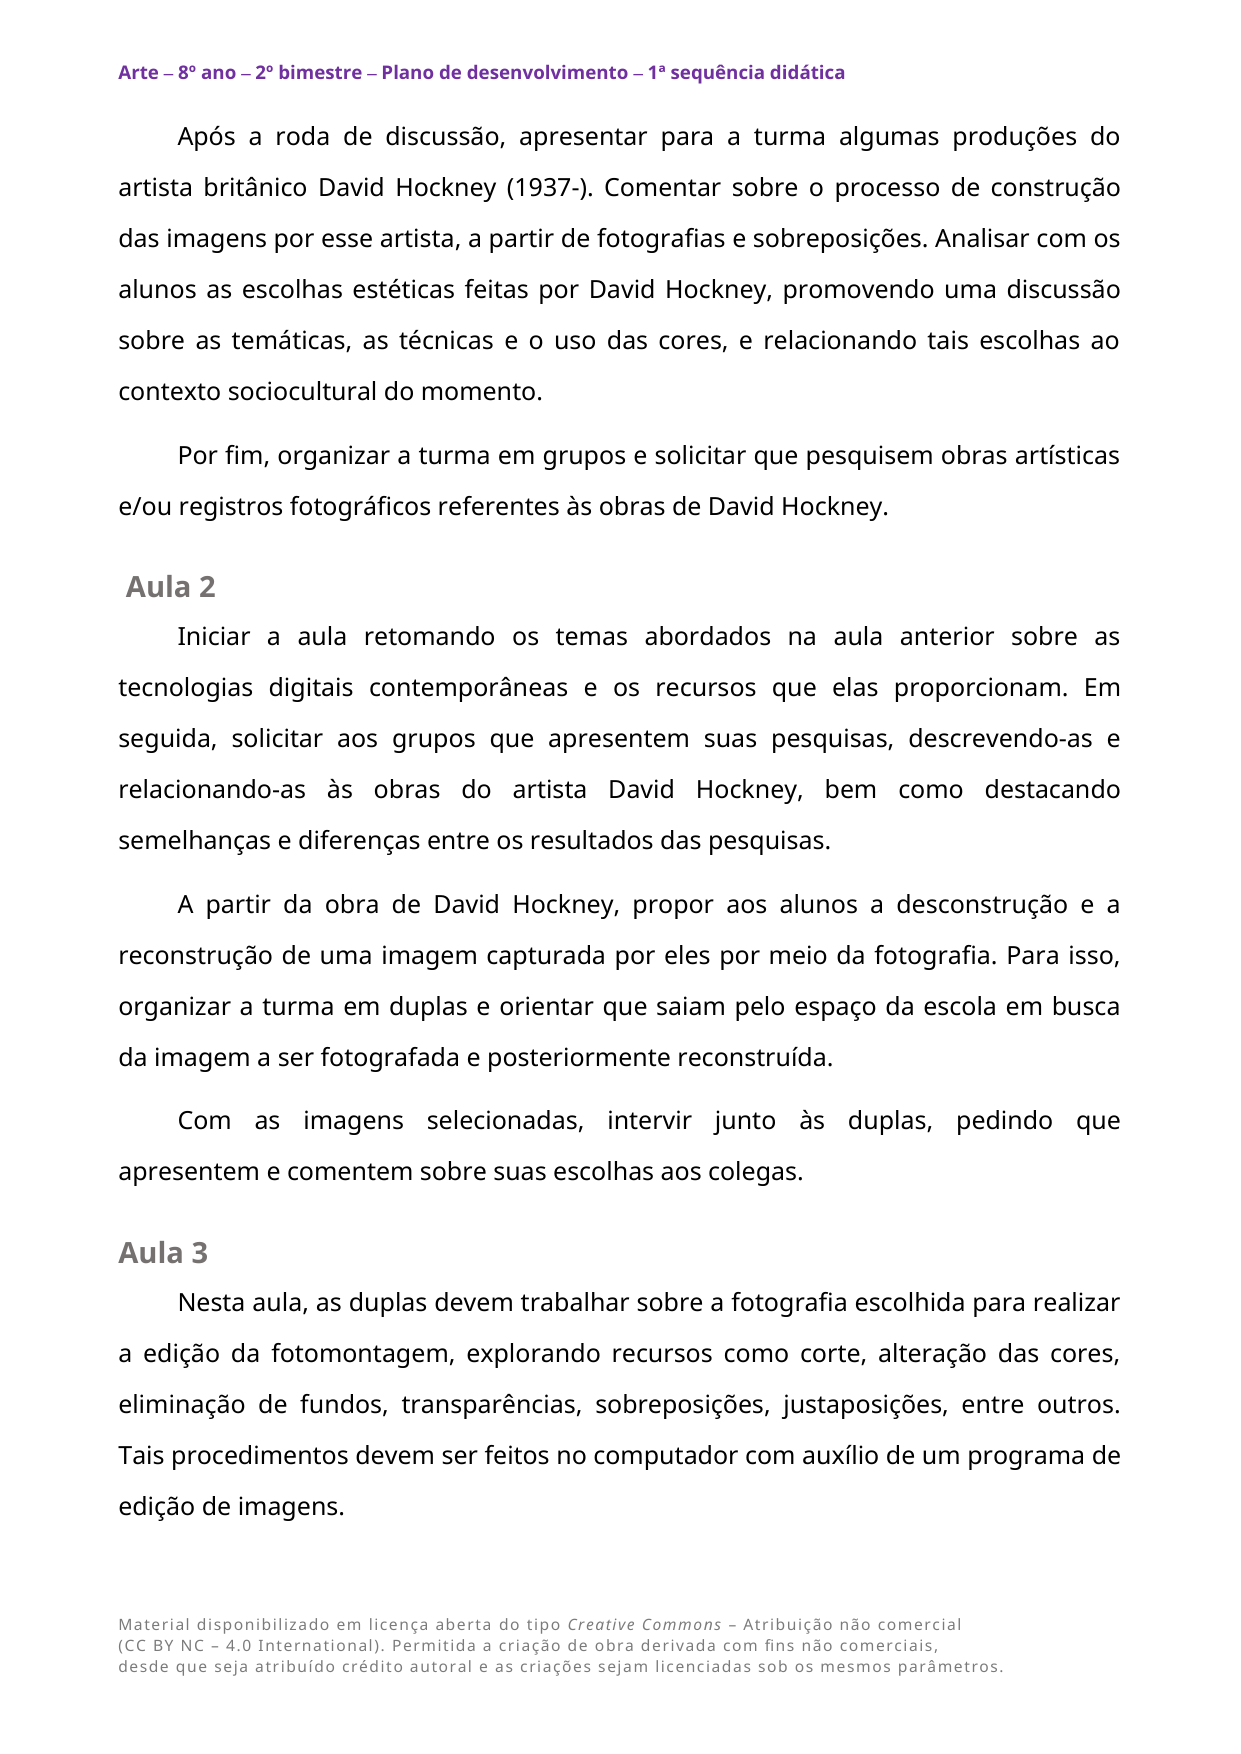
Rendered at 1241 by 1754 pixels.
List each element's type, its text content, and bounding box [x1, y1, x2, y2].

text A partir da obra de David Hockney, propor aos alunos a desconstrução e a reconstrução de uma imagem capturada por eles por meio da fotografia. Para isso, organizar a turma em duplas e orientar que saiam pelo espaço da escola em busca da imagem a ser fotografada e posteriormente reconstruída. [118, 886, 1122, 1073]
text Iniciar a aula retomando os temas abordados na aula anterior sobre as tecnologias digitais contemporâneas e os recursos que elas proporcionam. Em seguida, solicitar aos grupos que apresentem suas pesquisas, descrevendo-as e relacionando-as às obras do artista David Hockney, bem como destacando semelhanças e diferenças entre os resultados das pesquisas. [118, 619, 1122, 857]
text Com as imagens selecionadas, intervir junto às duplas, pedindo que apresentem e comentem sobre suas escolhas aos colegas. [118, 1103, 1122, 1188]
text Por fim, organizar a turma em grupos e solicitar que pesquisem obras artísticas e/ou registros fotográficos referentes às obras de David Hockney. [118, 437, 1122, 522]
subtitle Aula 3 [118, 1230, 1122, 1272]
subtitle Aula 2 [118, 564, 1122, 606]
text Após a roda de discussão, apresentar para a turma algumas produções do artista britânico David Hockney (1937-). Comentar sobre o processo de construção das imagens por esse artista, a partir de fotografias e sobreposições. Analisar com os alunos as escolhas estéticas feitas por David Hockney, promovendo uma discussão sobre as temáticas, as técnicas e o uso das cores, e relacionando tais escolhas ao contexto sociocultural do momento. [118, 119, 1122, 408]
text Nesta aula, as duplas devem trabalhar sobre a fotografia escolhida para realizar a edição da fotomontagem, explorando recursos como corte, alteração das cores, eliminação de fundos, transparências, sobreposições, justaposições, entre outros. Tais procedimentos devem ser feitos no computador com auxílio de um programa de edição de imagens. [118, 1284, 1122, 1522]
